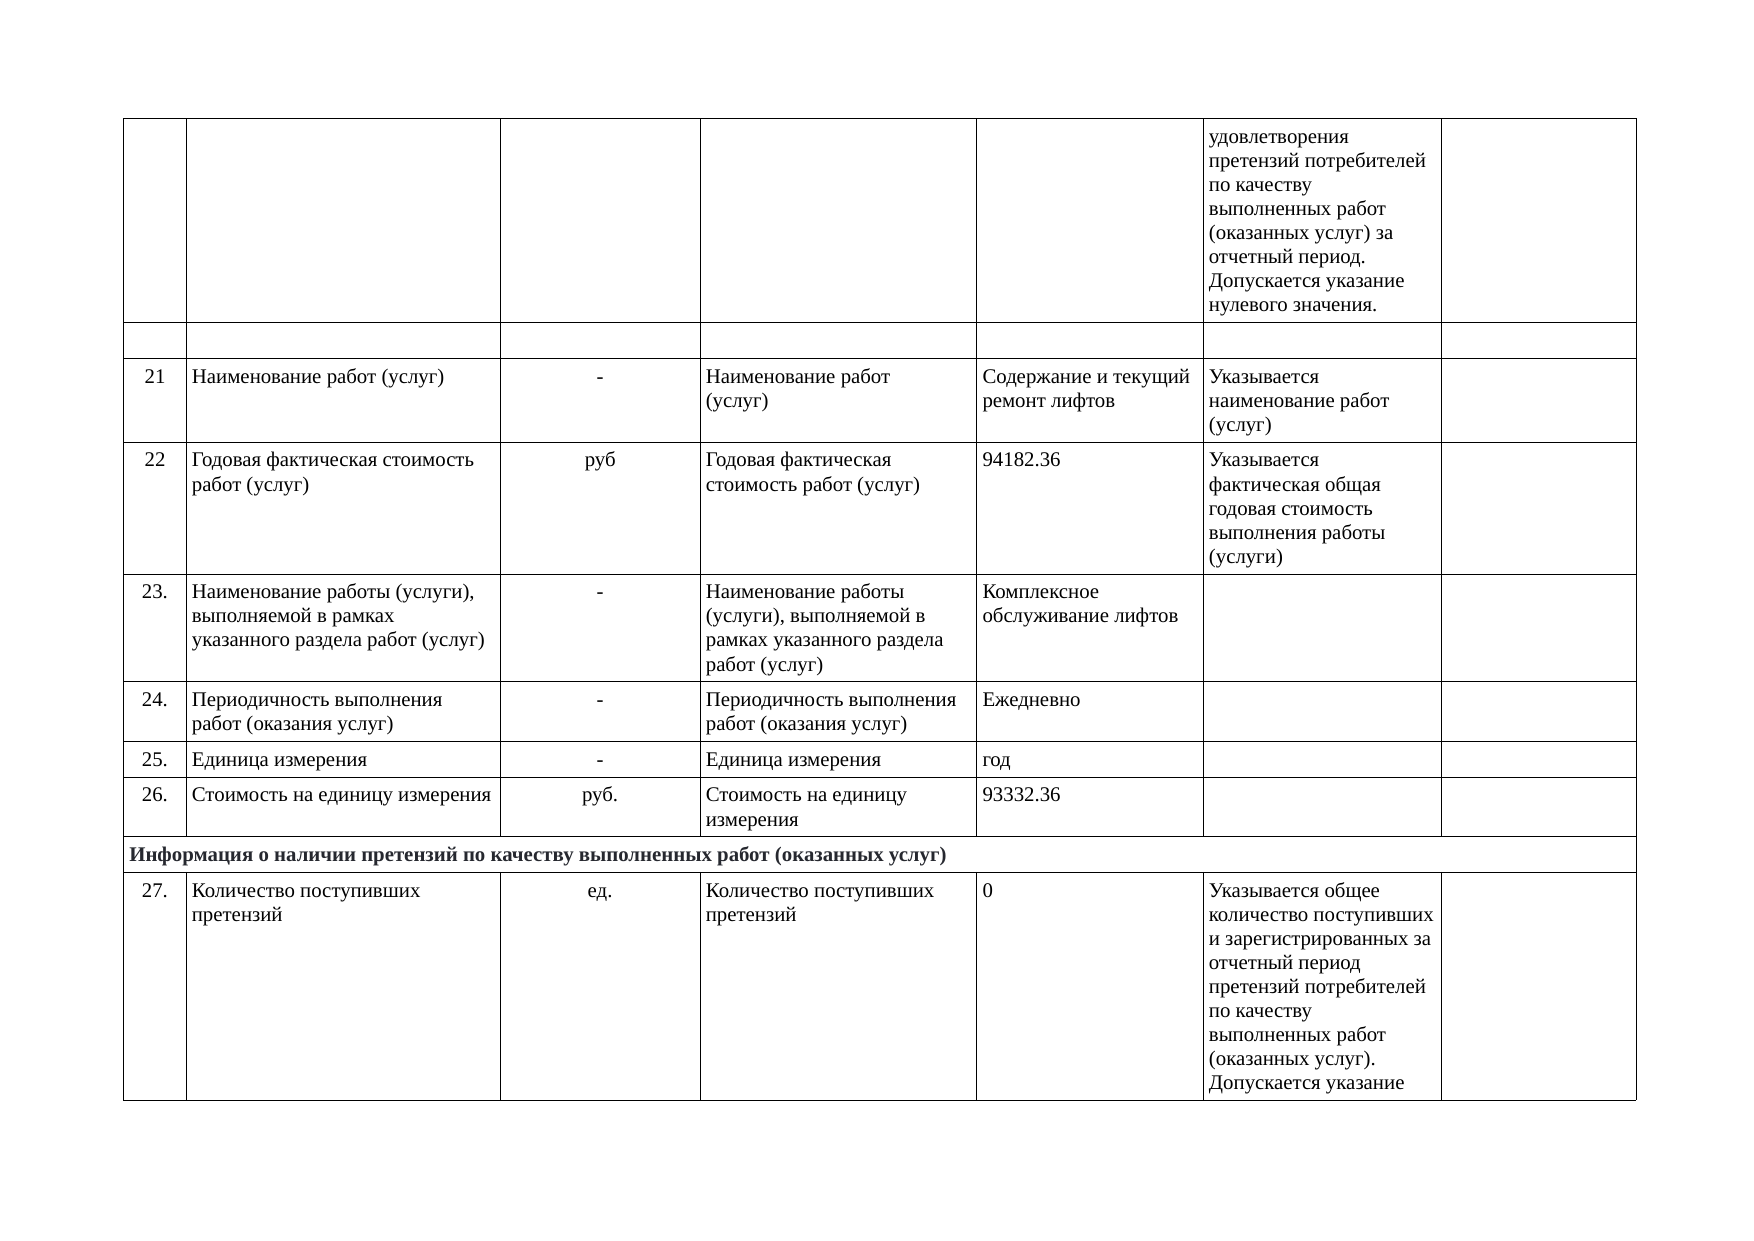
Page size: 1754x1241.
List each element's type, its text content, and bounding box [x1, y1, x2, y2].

table_cell - [501, 575, 700, 681]
table_cell 24. [124, 682, 186, 741]
table_cell Периодичность выполнения работ (оказания услуг) [701, 682, 976, 741]
table_cell [1204, 742, 1441, 777]
table_cell [977, 323, 1203, 358]
table_cell [124, 323, 186, 358]
table_cell руб [501, 443, 700, 573]
table_cell [187, 323, 500, 358]
table_cell удовлетворения претензий потребителей по качеству выполненных работ (оказанных услуг) за отчетный период. Допускается указание нулевого значения. [1204, 119, 1441, 322]
table_cell [1442, 778, 1636, 836]
table_cell 27. [124, 873, 186, 1100]
table_cell 23. [124, 575, 186, 681]
table_cell 21 [124, 359, 186, 442]
table_cell [1442, 443, 1636, 573]
table_cell [1442, 742, 1636, 777]
table_cell Наименование работы (услуги), выполняемой в рамках указанного раздела работ (услуг) [187, 575, 500, 681]
table_cell [701, 323, 976, 358]
table_cell [1442, 873, 1636, 1100]
table_cell [1442, 359, 1636, 442]
table_cell ед. [501, 873, 700, 1100]
table_cell Единица измерения [701, 742, 976, 777]
table_cell [124, 119, 186, 322]
table_cell [1442, 682, 1636, 741]
table_cell Стоимость на единицу измерения [187, 778, 500, 836]
table_cell - [501, 359, 700, 442]
table_cell Годовая фактическая стоимость работ (услуг) [187, 443, 500, 573]
table_cell Количество поступивших претензий [701, 873, 976, 1100]
table_cell руб. [501, 778, 700, 836]
table_cell 22 [124, 443, 186, 573]
table_cell - [501, 682, 700, 741]
table_cell [1442, 323, 1636, 358]
table_cell Содержание и текущий ремонт лифтов [977, 359, 1203, 442]
table_cell 0 [977, 873, 1203, 1100]
table_cell [187, 119, 500, 322]
table_cell [1442, 119, 1636, 322]
table_cell Стоимость на единицу измерения [701, 778, 976, 836]
table_cell 94182,36 [977, 443, 1203, 573]
table_cell 93332,36 [977, 778, 1203, 836]
table_cell [1204, 682, 1441, 741]
table_cell Указывается фактическая общая годовая стоимость выполнения работы (услуги) [1204, 443, 1441, 573]
table_cell Комплексное обслуживание лифтов [977, 575, 1203, 681]
table_cell Информация о наличии претензий по качеству выполненных работ (оказанных услуг) [124, 837, 1636, 872]
table_cell [977, 119, 1203, 322]
table_cell Единица измерения [187, 742, 500, 777]
table_cell Ежедневно [977, 682, 1203, 741]
table_cell [1204, 323, 1441, 358]
table_cell [1204, 778, 1441, 836]
table_cell Количество поступивших претензий [187, 873, 500, 1100]
table_cell Указывается наименование работ (услуг) [1204, 359, 1441, 442]
table_cell Указывается общее количество поступивших и зарегистрированных за отчетный период претензий потребителей по качеству выполненных работ (оказанных услуг). Допускается указание [1204, 873, 1441, 1100]
table_cell [701, 119, 976, 322]
table_cell Годовая фактическая стоимость работ (услуг) [701, 443, 976, 573]
table_cell Наименование работ (услуг) [187, 359, 500, 442]
table_cell [1442, 575, 1636, 681]
table_cell 25. [124, 742, 186, 777]
table_cell год [977, 742, 1203, 777]
table_cell [501, 119, 700, 322]
table_cell Периодичность выполнения работ (оказания услуг) [187, 682, 500, 741]
table_cell [501, 323, 700, 358]
table_cell - [501, 742, 700, 777]
table_cell Наименование работ (услуг) [701, 359, 976, 442]
table_cell 26. [124, 778, 186, 836]
table_cell Наименование работы (услуги), выполняемой в рамках указанного раздела работ (услуг) [701, 575, 976, 681]
table_cell [1204, 575, 1441, 681]
